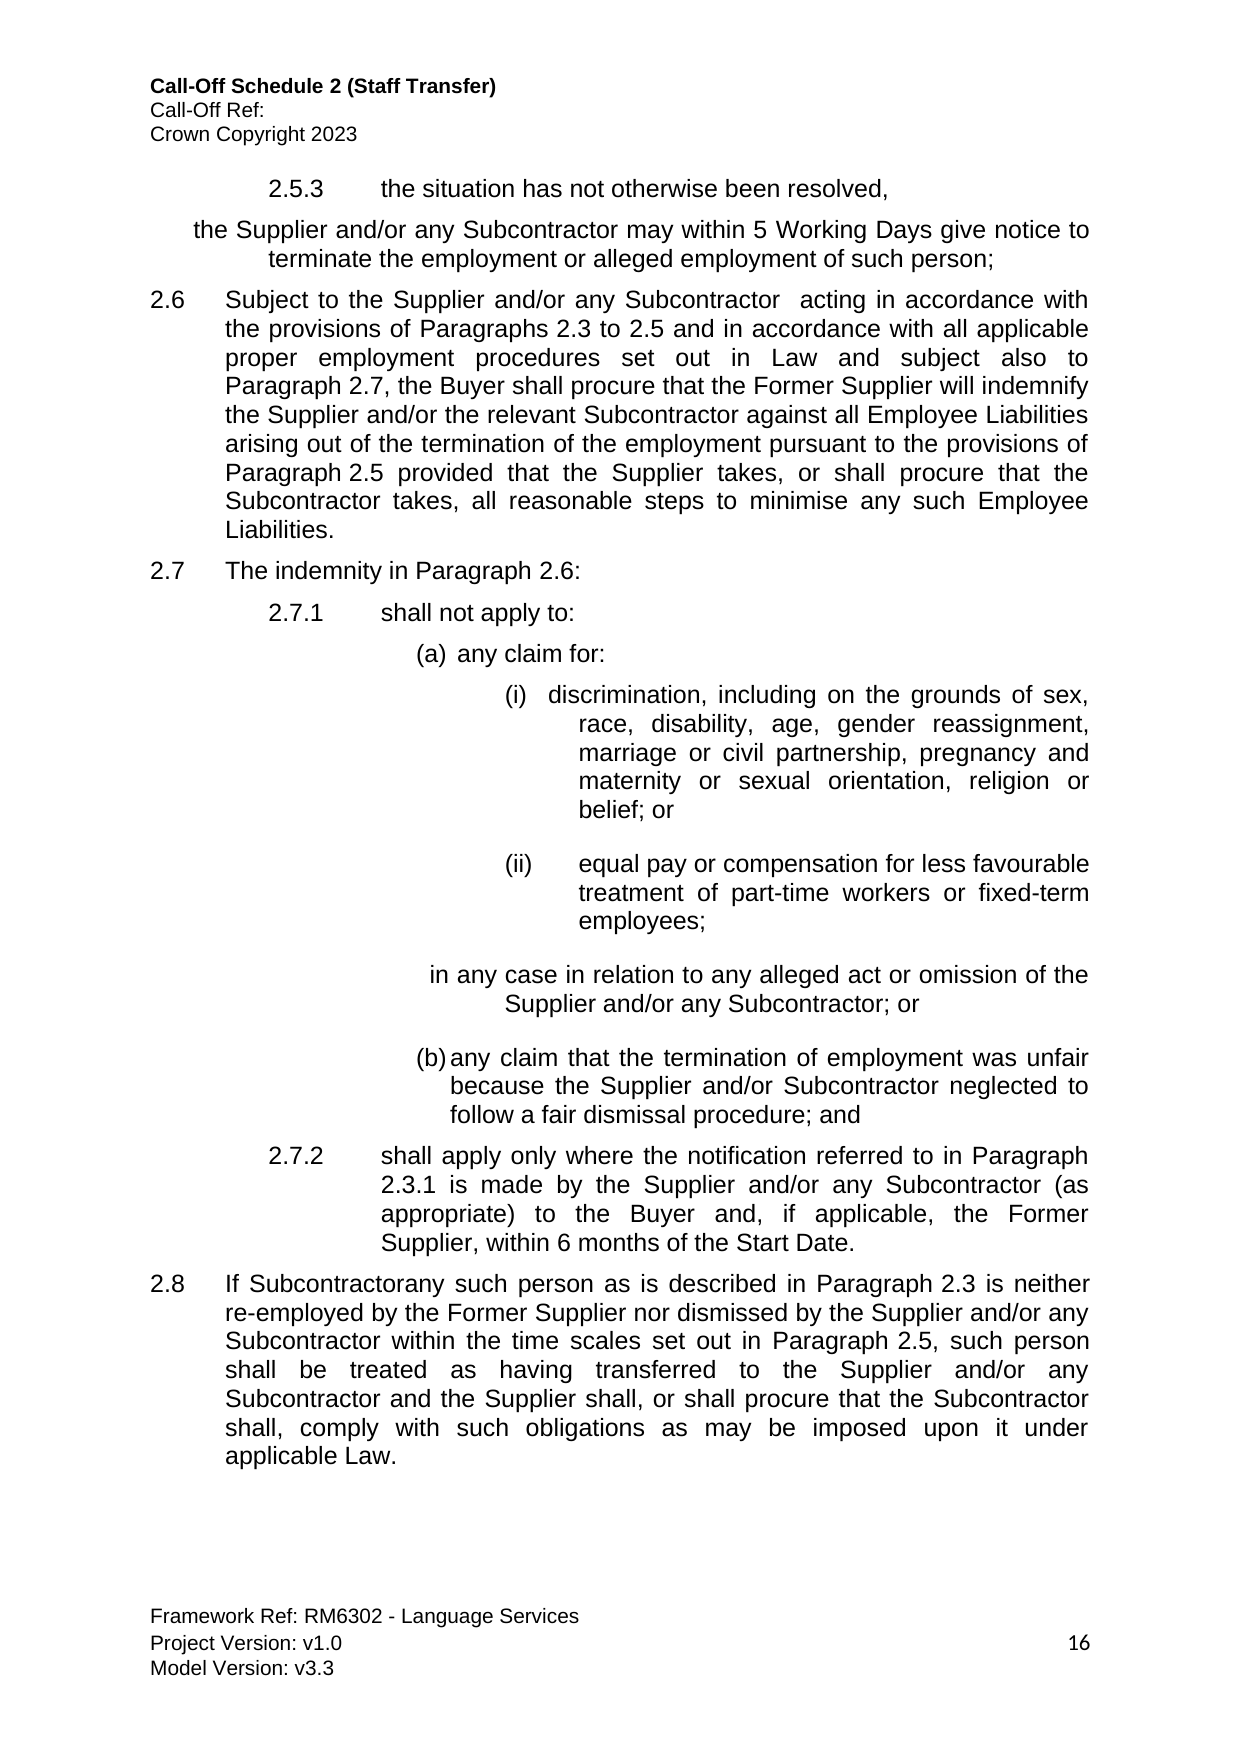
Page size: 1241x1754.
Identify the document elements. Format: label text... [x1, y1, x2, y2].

list shall apply only where the notification referred to in Paragraph 2.3.1 is made by the Supplier and/or any Subcontractor (as appropriate) to the Buyer and, if applicable, the Former Supplier, within 6 months of the Start Date. [268, 1141, 1090, 1256]
text in any case in relation to any alleged act or omission of the Supplier and/or any Subcontractor; or [429, 960, 1090, 1017]
text (i) discrimination, including on the grounds of sex, race, disability, age, gender reassignment, marriage or civil partnership, pregnancy and maternity or sexual orientation, religion or belief; or [504, 680, 1090, 824]
list shall not apply to: [268, 597, 1090, 626]
text the Supplier and/or any Subcontractor may within 5 Working Days give notice to terminate the employment or alleged employment of such person; [193, 215, 1090, 272]
text (ii) equal pay or compensation for less favourable treatment of part-time workers or fixed-term employees; [504, 849, 1090, 935]
list any claim that the termination of employment was unfair because the Supplier and/or Subcontractor neglected to follow a fair dismissal procedure; and [416, 1042, 1090, 1129]
list If Subcontractorany such person as is described in Paragraph 2.3 is neither re-employed by the Former Supplier nor dismissed by the Supplier and/or any Subcontractor within the time scales set out in Paragraph 2.5, such person shall be treated as having transferred to the Supplier and/or any Subcontractor and the Supplier shall, or shall procure that the Subcontractor shall, comply with such obligations as may be imposed upon it under applicable Law. [150, 1269, 1090, 1470]
list The indemnity in Paragraph 2.6: [150, 556, 1090, 585]
list the situation has not otherwise been resolved, [268, 174, 1090, 202]
list Subject to the Supplier and/or any Subcontractor acting in accordance with the provisions of Paragraphs 2.3 to 2.5 and in accordance with all applicable proper employment procedures set out in Law and subject also to Paragraph 2.7, the Buyer shall procure that the Former Supplier will indemnify the Supplier and/or the relevant Subcontractor against all Employee Liabilities arising out of the termination of the employment pursuant to the provisions of Paragraph 2.5 provided that the Supplier takes, or shall procure that the Subcontractor takes, all reasonable steps to minimise any such Employee Liabilities. [150, 285, 1090, 544]
list any claim for: [416, 639, 1090, 667]
